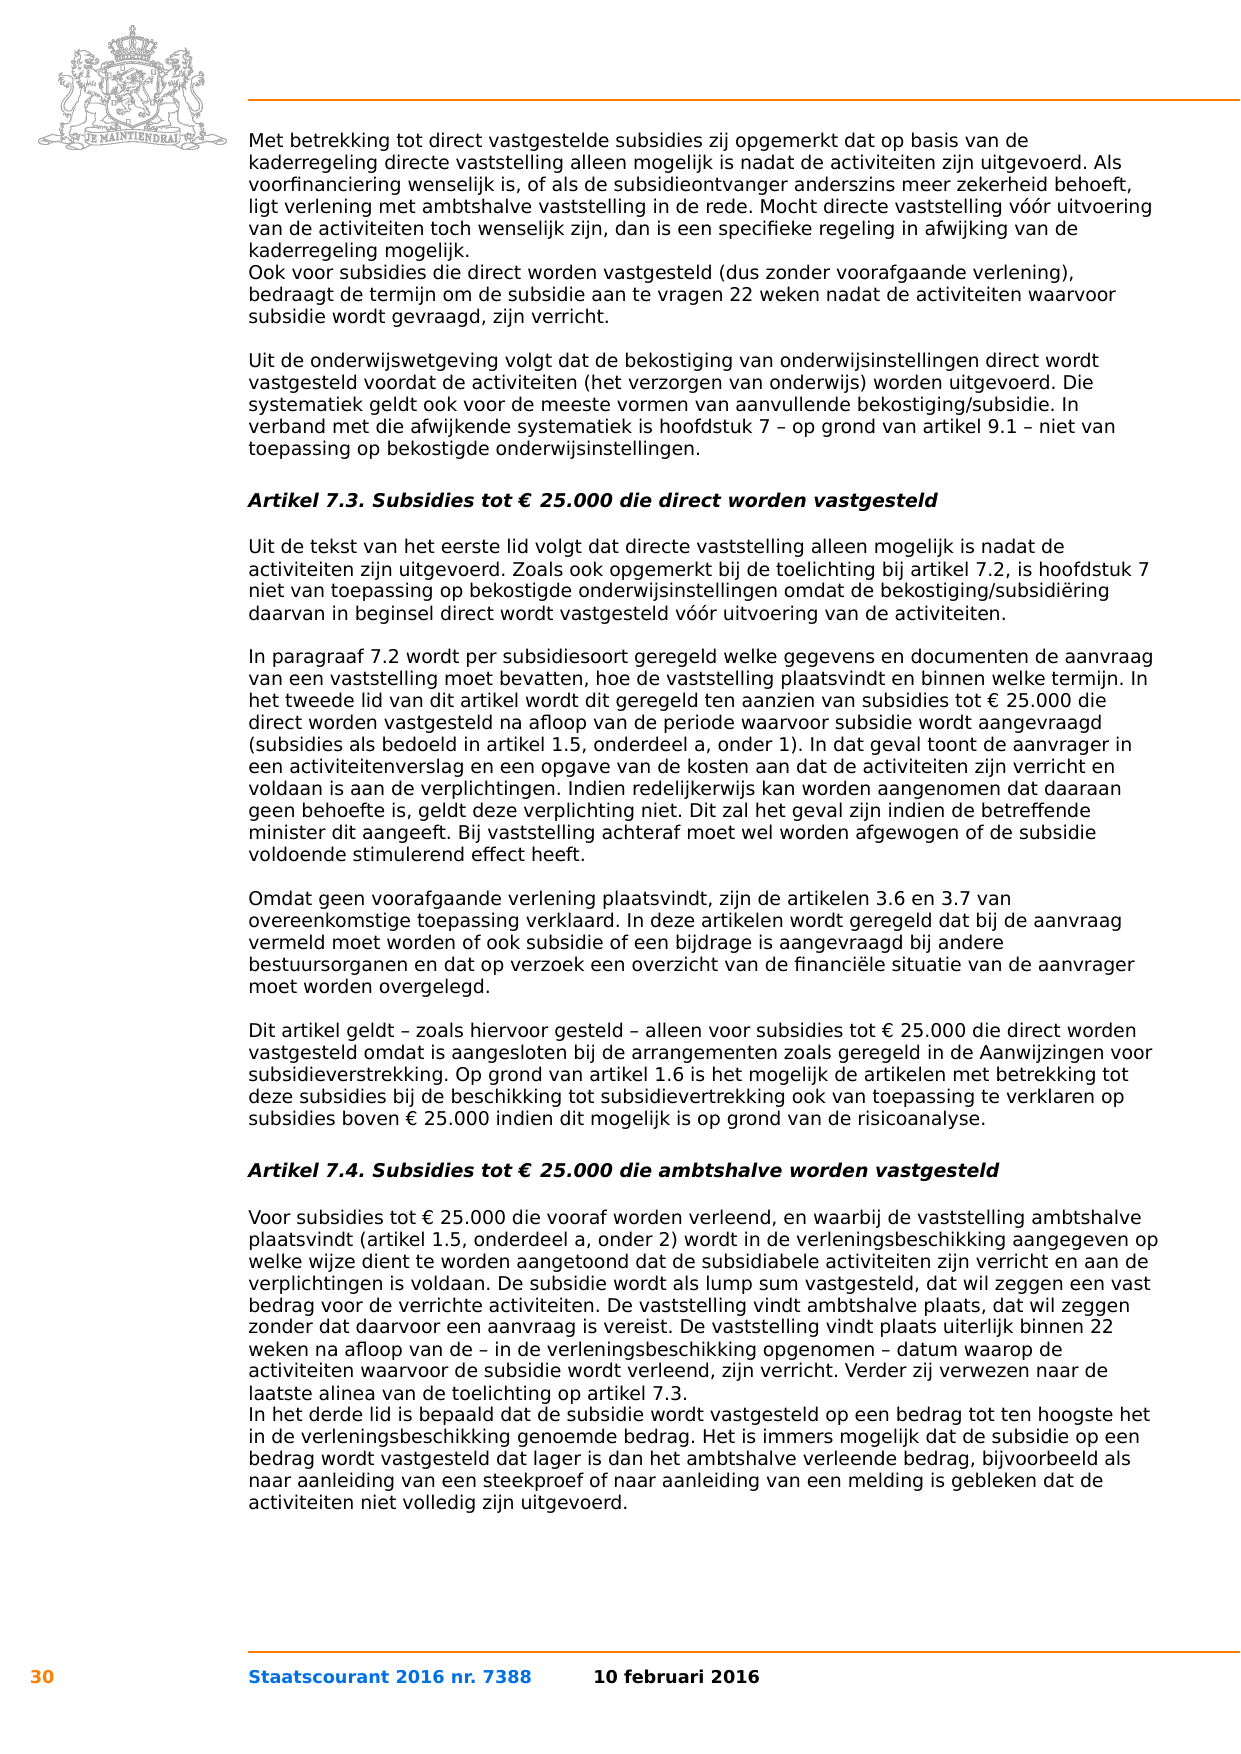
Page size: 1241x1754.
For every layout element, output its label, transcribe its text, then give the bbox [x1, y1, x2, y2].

text Ook voor subsidies die direct worden vastgesteld (dus zonder voorafgaande verlening), bedraagt de termijn om de subsidie aan te vragen 22 weken nadat de activiteiten waarvoor subsidie wordt gevraagd, zijn verricht. [248, 262, 1163, 328]
text Uit de tekst van het eerste lid volgt dat directe vaststelling alleen mogelijk is nadat de activiteiten zijn uitgevoerd. Zoals ook opgemerkt bij de toelichting bij artikel 7.2, is hoofdstuk 7 niet van toepassing op bekostigde onderwijsinstellingen omdat de bekostiging/subsidiëring daarvan in beginsel direct wordt vastgesteld vóór uitvoering van de activiteiten. [248, 536, 1163, 624]
text Uit de onderwijswetgeving volgt dat de bekostiging van onderwijsinstellingen direct wordt vastgesteld voordat de activiteiten (het verzorgen van onderwijs) worden uitgevoerd. Die systematiek geldt ook voor de meeste vormen van aanvullende bekostiging/subsidie. In verband met die afwijkende systematiek is hoofdstuk 7 – op grond van artikel 9.1 – niet van toepassing op bekostigde onderwijsinstellingen. [248, 349, 1163, 459]
subtitle Artikel 7.3. Subsidies tot € 25.000 die direct worden vastgesteld [248, 489, 1163, 511]
text Omdat geen voorafgaande verlening plaatsvindt, zijn de artikelen 3.6 en 3.7 van overeenkomstige toepassing verklaard. In deze artikelen wordt geregeld dat bij de aanvraag vermeld moet worden of ook subsidie of een bijdrage is aangevraagd bij andere bestuursorganen en dat op verzoek een overzicht van de financiële situatie van de aanvrager moet worden overgelegd. [248, 888, 1163, 998]
text Voor subsidies tot € 25.000 die vooraf worden verleend, en waarbij de vaststelling ambtshalve plaatsvindt (artikel 1.5, onderdeel a, onder 2) wordt in de verleningsbeschikking aangegeven op welke wijze dient te worden aangetoond dat de subsidiabele activiteiten zijn verricht en aan de verplichtingen is voldaan. De subsidie wordt als lump sum vastgesteld, dat wil zeggen een vast bedrag voor de verrichte activiteiten. De vaststelling vindt ambtshalve plaats, dat wil zeggen zonder dat daarvoor een aanvraag is vereist. De vaststelling vindt plaats uiterlijk binnen 22 weken na afloop van de – in de verleningsbeschikking opgenomen – datum waarop de activiteiten waarvoor de subsidie wordt verleend, zijn verricht. Verder zij verwezen naar de laatste alinea van de toelichting op artikel 7.3. [248, 1207, 1163, 1404]
text In paragraaf 7.2 wordt per subsidiesoort geregeld welke gegevens en documenten de aanvraag van een vaststelling moet bevatten, hoe de vaststelling plaatsvindt en binnen welke termijn. In het tweede lid van dit artikel wordt dit geregeld ten aanzien van subsidies tot € 25.000 die direct worden vastgesteld na afloop van de periode waarvoor subsidie wordt aangevraagd (subsidies als bedoeld in artikel 1.5, onderdeel a, onder 1). In dat geval toont de aanvrager in een activiteitenverslag en een opgave van de kosten aan dat de activiteiten zijn verricht en voldaan is aan de verplichtingen. Indien redelijkerwijs kan worden aangenomen dat daaraan geen behoefte is, geldt deze verplichting niet. Dit zal het geval zijn indien de betreffende minister dit aangeeft. Bij vaststelling achteraf moet wel worden afgewogen of de subsidie voldoende stimulerend effect heeft. [248, 646, 1163, 866]
text In het derde lid is bepaald dat de subsidie wordt vastgesteld op een bedrag tot ten hoogste het in de verleningsbeschikking genoemde bedrag. Het is immers mogelijk dat de subsidie op een bedrag wordt vastgesteld dat lager is dan het ambtshalve verleende bedrag, bijvoorbeeld als naar aanleiding van een steekproef of naar aanleiding van een melding is gebleken dat de activiteiten niet volledig zijn uitgevoerd. [248, 1404, 1163, 1514]
subtitle Artikel 7.4. Subsidies tot € 25.000 die ambtshalve worden vastgesteld [248, 1159, 1163, 1182]
text Dit artikel geldt – zoals hiervoor gesteld – alleen voor subsidies tot € 25.000 die direct worden vastgesteld omdat is aangesloten bij de arrangementen zoals geregeld in de Aanwijzingen voor subsidieverstrekking. Op grond van artikel 1.6 is het mogelijk de artikelen met betrekking tot deze subsidies bij de beschikking tot subsidievertrekking ook van toepassing te verklaren op subsidies boven € 25.000 indien dit mogelijk is op grond van de risicoanalyse. [248, 1020, 1163, 1129]
text Met betrekking tot direct vastgestelde subsidies zij opgemerkt dat op basis van de kaderregeling directe vaststelling alleen mogelijk is nadat de activiteiten zijn uitgevoerd. Als voorfinanciering wenselijk is, of als de subsidieontvanger anderszins meer zekerheid behoeft, ligt verlening met ambtshalve vaststelling in de rede. Mocht directe vaststelling vóór uitvoering van de activiteiten toch wenselijk zijn, dan is een specifieke regeling in afwijking van de kaderregeling mogelijk. [248, 130, 1163, 262]
picture [38, 25, 227, 150]
